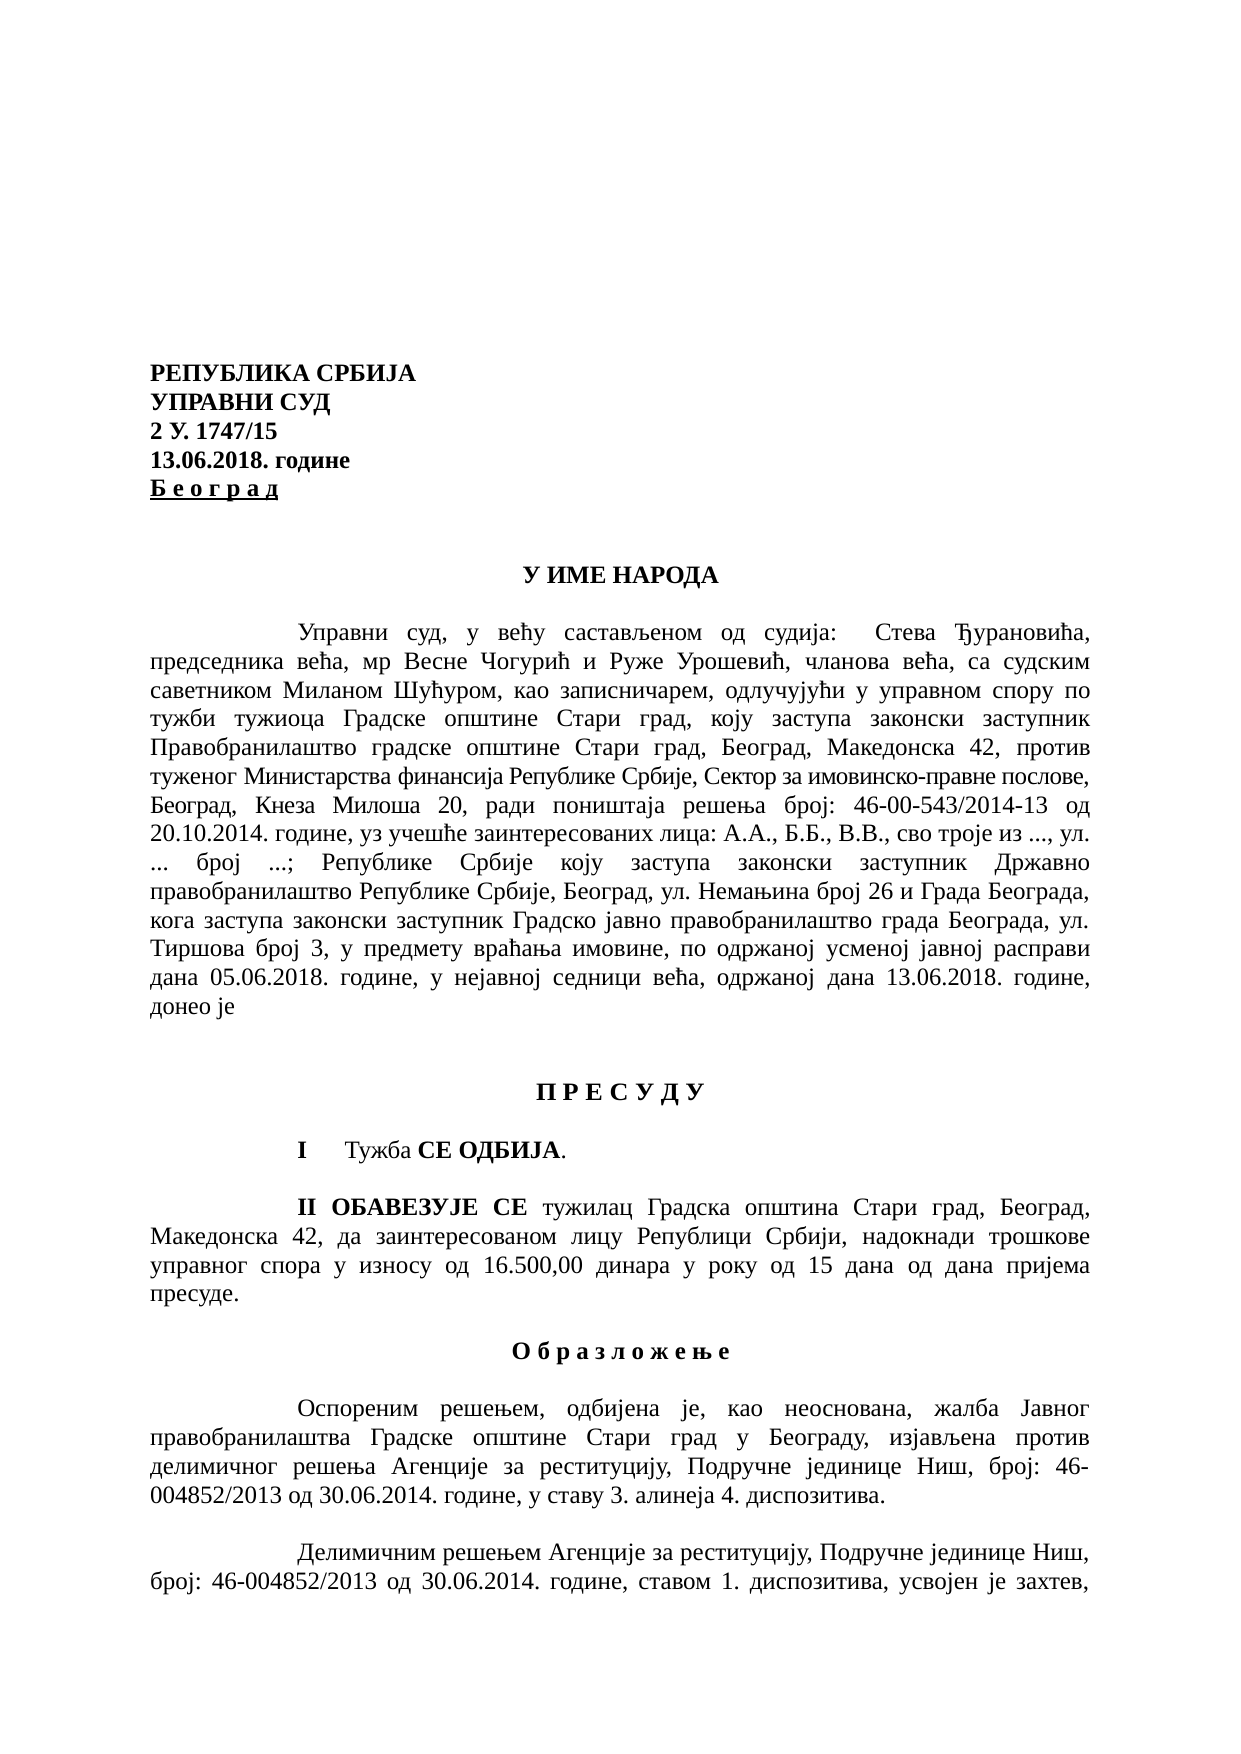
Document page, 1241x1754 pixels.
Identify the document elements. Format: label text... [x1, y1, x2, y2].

text РЕПУБЛИКА СРБИЈА [150, 147, 1091, 387]
text Б е о г р а д [150, 473, 1091, 502]
text Делимичним решењем Агенције за реституцију, Подручне јединице Ниш, број: 46-004852/2013 од 30.06.2014. године, ставом 1. диспозитива, усвојен је захтев, [150, 1537, 1091, 1595]
text O б р а з л о ж е њ е [150, 1336, 1091, 1365]
text II ОБАВЕЗУЈЕ СЕ тужилац Градска општина Стари град, Београд, Македонска 42, да заинтересованом лицу Републици Србији, надокнади трошкове управног спора у износу од 16.500,00 динара у року од 15 дана од дана пријема пресуде. [150, 1192, 1091, 1307]
text УПРАВНИ СУД [150, 387, 1091, 416]
text I Тужба СЕ ОДБИЈА. [150, 1135, 1091, 1163]
text 2 У. 1747/15 [150, 416, 1091, 445]
text П Р Е С У Д У [150, 1077, 1091, 1106]
text Оспореним решењем, одбијена је, као неоснована, жалба Јавног правобранилаштва Градске општине Стари град у Београду, изјављена против делимичног решења Агенције за реституцију, Подручне јединице Ниш, број: 46-004852/2013 од 30.06.2014. године, у ставу 3. алинеја 4. диспозитива. [150, 1393, 1091, 1508]
text У ИМЕ НАРОДА [150, 560, 1091, 588]
text 13.06.2018. године [150, 445, 1091, 473]
text Управни суд, у већу састављеном од судија: Стева Ђурановића, председника већа, мр Весне Чогурић и Руже Урошевић, чланова већа, са судским саветником Миланом Шућуром, као записничарем, одлучујући у управном спору по тужби тужиоца Градске општине Стари град, коју заступа законски заступник Правобранилаштво градске општине Стари град, Београд, Македонска 42, против туженог Министарства финансија Републике Србије, Сектор за имовинско-правне послове, Београд, Кнеза Милоша 20, ради поништаја решења број: 46-00-543/2014-13 од 20.10.2014. године, уз учешће заинтересованих лица: А.А., Б.Б., В.В., сво троје из ..., ул. ... број ...; Републике Србије коју заступа законски заступник Државно правобранилаштво Републике Србије, Београд, ул. Немањина број 26 и Града Београда, кога заступа законски заступник Градско јавно правобранилаштво града Београда, ул. Тиршова број 3, у предмету враћања имовине, по одржаној усменој јавној расправи дана 05.06.2018. године, у нејавној седници већа, одржаној дана 13.06.2018. године, донео је [150, 617, 1091, 1020]
